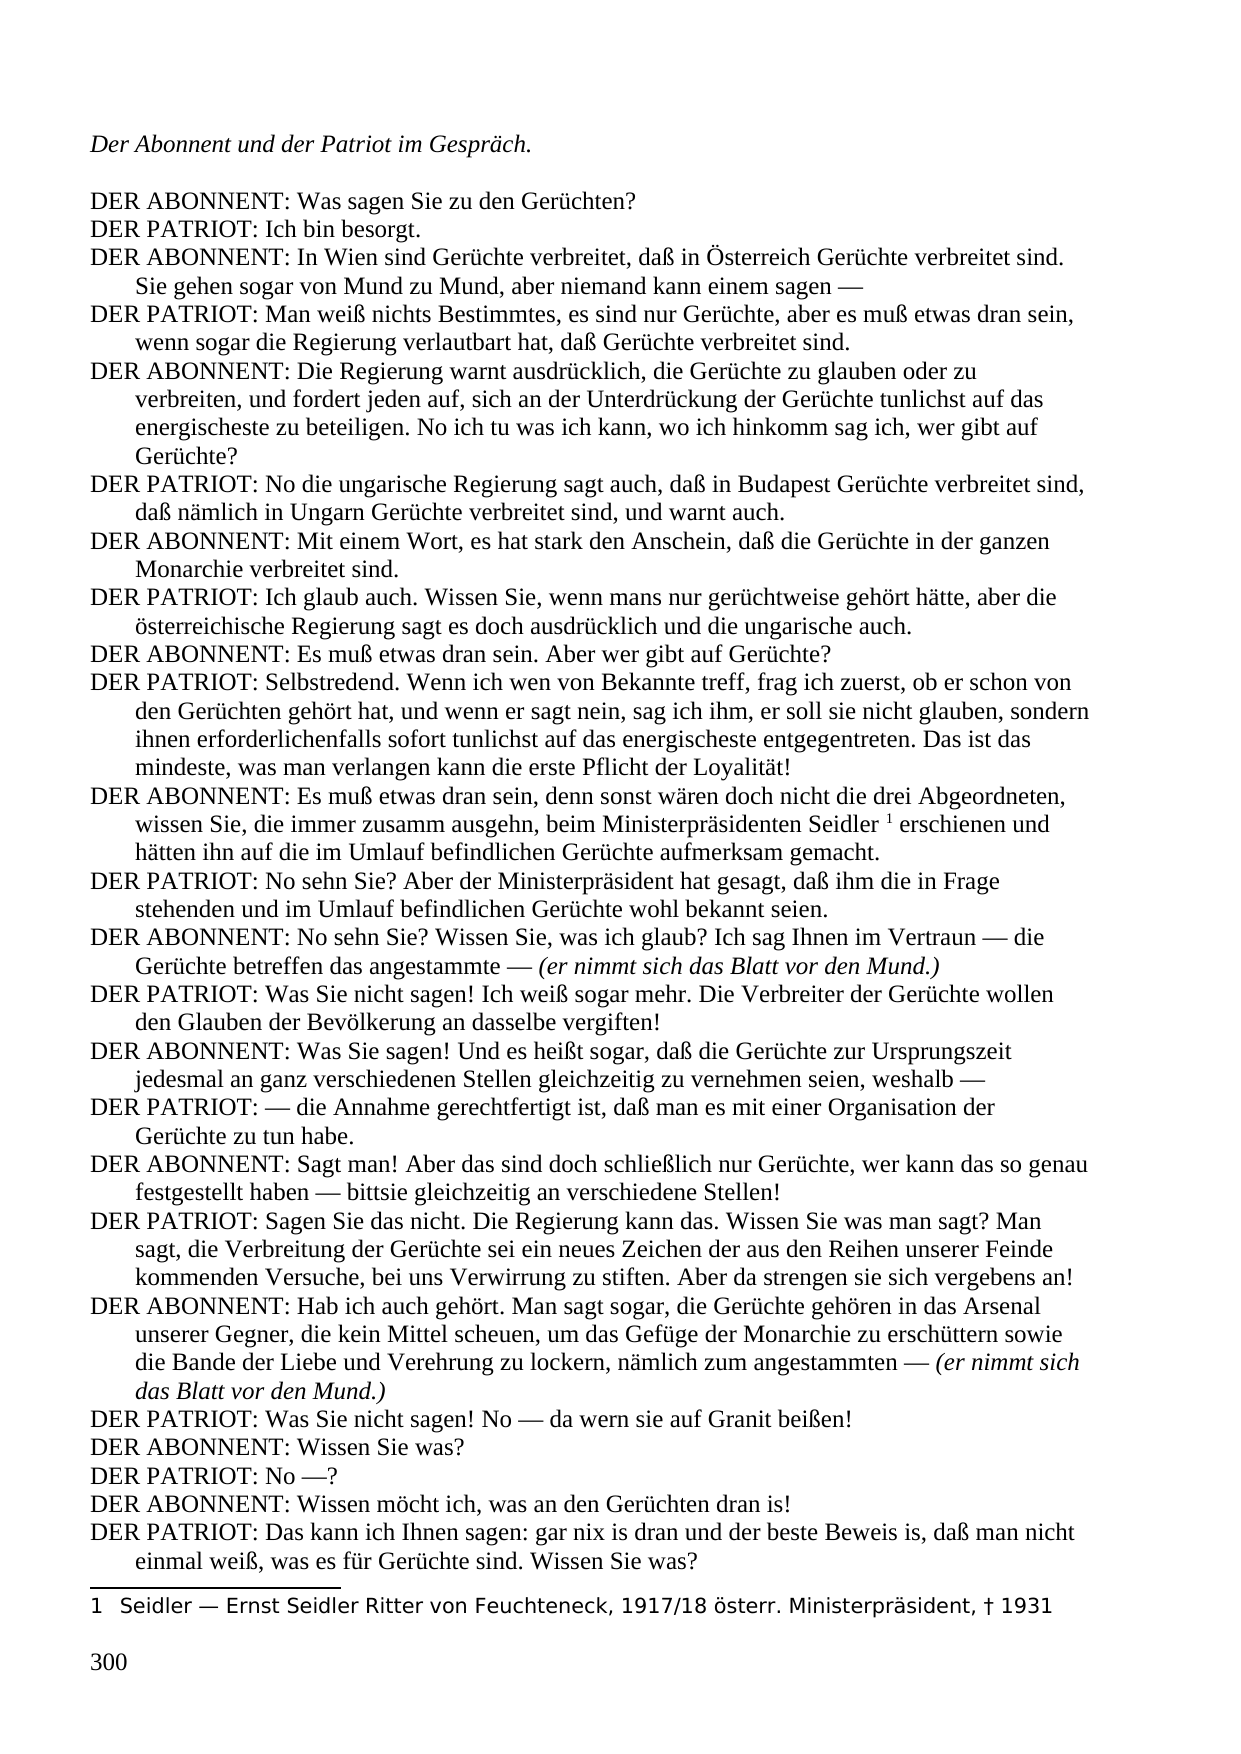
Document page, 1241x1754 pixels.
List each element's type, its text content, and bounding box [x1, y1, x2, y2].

text DER PATRIOT: Ich bin besorgt. [90, 214, 1091, 243]
text DER ABONNENT: Wissen Sie was? [90, 1433, 1091, 1461]
text DER PATRIOT: Selbstredend. Wenn ich wen von Bekannte treff, frag ich zuerst, ob er schon von den Gerüchten gehört hat, und wenn er sagt nein, sag ich ihm, er soll sie nicht glauben, sondern ihnen erforderlichenfalls sofort tunlichst auf das energischeste entgegentreten. Das ist das mindeste, was man verlangen kann die erste Pflicht der Loyalität! [90, 668, 1091, 781]
text DER PATRIOT: No die ungarische Regierung sagt auch, daß in Budapest Gerüchte verbreitet sind, daß nämlich in Ungarn Gerüchte verbreitet sind, und warnt auch. [90, 469, 1091, 526]
text DER ABONNENT: Es muß etwas dran sein, denn sonst wären doch nicht die drei Abgeordneten, wissen Sie, die immer zusamm ausgehn, beim Ministerpräsidenten Seidler erschienen und hätten ihn auf die im Umlauf befindlichen Gerüchte aufmerksam gemacht. [90, 781, 1091, 866]
text DER PATRIOT: Man weiß nichts Bestimmtes, es sind nur Gerüchte, aber es muß etwas dran sein, wenn sogar die Regierung verlautbart hat, daß Gerüchte verbreitet sind. [90, 299, 1091, 356]
text DER ABONNENT: Sagt man! Aber das sind doch schließlich nur Gerüchte, wer kann das so genau festgestellt haben — bittsie gleichzeitig an verschiedene Stellen! [90, 1149, 1091, 1206]
text Seidler — Ernst Seidler Ritter von Feuchteneck, 1917/18 österr. Ministerpräsident, † 1931 [90, 1594, 1091, 1618]
text DER ABONNENT: Hab ich auch gehört. Man sagt sogar, die Gerüchte gehören in das Arsenal unserer Gegner, die kein Mittel scheuen, um das Gefüge der Monarchie zu erschüttern sowie die Bande der Liebe und Verehrung zu lockern, nämlich zum angestammten — (er nimmt sich das Blatt vor den Mund.) [90, 1291, 1091, 1404]
text DER ABONNENT: Es muß etwas dran sein. Aber wer gibt auf Gerüchte? [90, 639, 1091, 668]
text DER PATRIOT: Was Sie nicht sagen! No — da wern sie auf Granit beißen! [90, 1404, 1091, 1433]
text DER ABONNENT: Was sagen Sie zu den Gerüchten? [90, 186, 1091, 214]
text DER PATRIOT: Was Sie nicht sagen! Ich weiß sogar mehr. Die Verbreiter der Gerüchte wollen den Glauben der Bevölkerung an dasselbe vergiften! [90, 979, 1091, 1036]
text DER PATRIOT: Das kann ich Ihnen sagen: gar nix is dran und der beste Beweis is, daß man nicht einmal weiß, was es für Gerüchte sind. Wissen Sie was? [90, 1518, 1091, 1574]
text DER ABONNENT: Mit einem Wort, es hat stark den Anschein, daß die Gerüchte in der ganzen Monarchie verbreitet sind. [90, 526, 1091, 583]
text Der Abonnent und der Patriot im Gespräch. [90, 129, 1091, 158]
text DER ABONNENT: Was Sie sagen! Und es heißt sogar, daß die Gerüchte zur Ursprungszeit jedesmal an ganz verschiedenen Stellen gleichzeitig zu vernehmen seien, weshalb — [90, 1036, 1091, 1093]
text DER PATRIOT: No —? [90, 1461, 1091, 1489]
text DER PATRIOT: Ich glaub auch. Wissen Sie, wenn mans nur gerüchtweise gehört hätte, aber die österreichische Regierung sagt es doch ausdrücklich und die ungarische auch. [90, 583, 1091, 639]
text DER PATRIOT: No sehn Sie? Aber der Ministerpräsident hat gesagt, daß ihm die in Frage stehenden und im Umlauf befindlichen Gerüchte wohl bekannt seien. [90, 866, 1091, 923]
text DER PATRIOT: — die Annahme gerechtfertigt ist, daß man es mit einer Organisation der Gerüchte zu tun habe. [90, 1093, 1091, 1149]
text DER ABONNENT: Wissen möcht ich, was an den Gerüchten dran is! [90, 1489, 1091, 1518]
text DER ABONNENT: In Wien sind Gerüchte verbreitet, daß in Österreich Gerüchte verbreitet sind. Sie gehen sogar von Mund zu Mund, aber niemand kann einem sagen — [90, 243, 1091, 299]
text DER ABONNENT: Die Regierung warnt ausdrücklich, die Gerüchte zu glauben oder zu verbreiten, und fordert jeden auf, sich an der Unterdrückung der Gerüchte tunlichst auf das energischeste zu beteiligen. No ich tu was ich kann, wo ich hinkomm sag ich, wer gibt auf Gerüchte? [90, 356, 1091, 469]
text DER PATRIOT: Sagen Sie das nicht. Die Regierung kann das. Wissen Sie was man sagt? Man sagt, die Verbreitung der Gerüchte sei ein neues Zeichen der aus den Reihen unserer Feinde kommenden Versuche, bei uns Verwirrung zu stiften. Aber da strengen sie sich vergebens an! [90, 1206, 1091, 1291]
text DER ABONNENT: No sehn Sie? Wissen Sie, was ich glaub? Ich sag Ihnen im Vertraun — die Gerüchte betreffen das angestammte — (er nimmt sich das Blatt vor den Mund.) [90, 923, 1091, 979]
